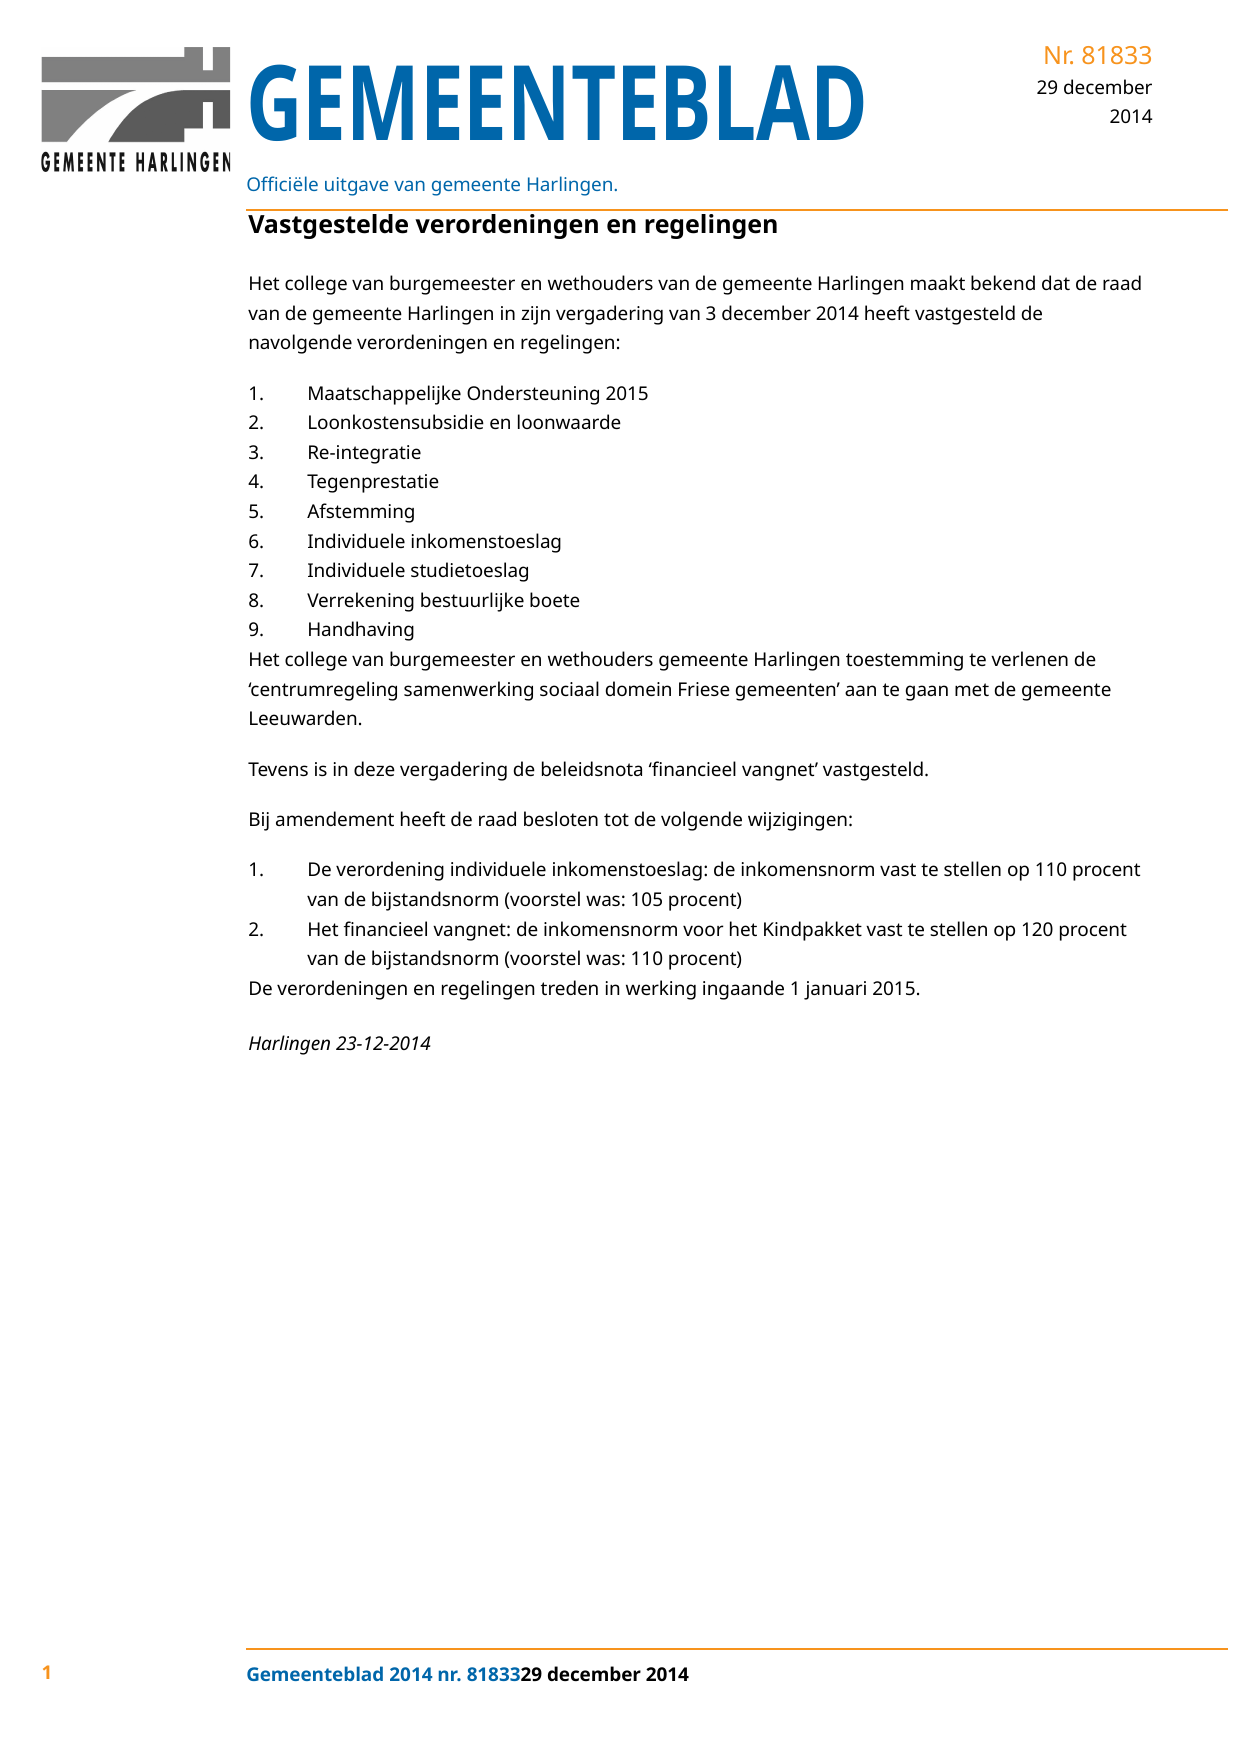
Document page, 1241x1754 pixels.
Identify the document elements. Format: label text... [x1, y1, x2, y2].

list Afstemming [248, 498, 1152, 524]
list Loonkostensubsidie en loonwaarde [248, 409, 1152, 435]
text Harlingen 23-12-2014 [248, 1030, 1152, 1056]
list Re-integratie [248, 439, 1152, 465]
text Het college van burgemeester en wethouders van de gemeente Harlingen maakt bekend dat de raad van de gemeente Harlingen in zijn vergadering van 3 december 2014 heeft vastgesteld de navolgende verordeningen en regelingen: [248, 270, 1152, 355]
list Verrekening bestuurlijke boete [248, 587, 1152, 613]
text Bij amendement heeft de raad besloten tot de volgende wijzigingen: [248, 806, 1152, 832]
list Individuele inkomenstoeslag [248, 528, 1152, 553]
list Individuele studietoeslag [248, 557, 1152, 583]
list Het financieel vangnet: de inkomensnorm voor het Kindpakket vast te stellen op 120 procent van de bijstandsnorm (voorstel was: 110 procent) [248, 916, 1152, 971]
list Maatschappelijke Ondersteuning 2015 [248, 380, 1152, 406]
list Handhaving [248, 617, 1152, 642]
text Het college van burgemeester en wethouders gemeente Harlingen toestemming te verlenen de ‘centrumregeling samenwerking sociaal domein Friese gemeenten’ aan te gaan met de gemeente Leeuwarden. [248, 646, 1152, 731]
text Tevens is in deze vergadering de beleidsnota ‘financieel vangnet’ vastgesteld. [248, 756, 1152, 781]
text De verordeningen en regelingen treden in werking ingaande 1 januari 2015. [248, 975, 1152, 1001]
picture [41, 47, 231, 172]
list Tegenprestatie [248, 469, 1152, 494]
text Vastgestelde verordeningen en regelingen [248, 211, 1152, 241]
list De verordening individuele inkomenstoeslag: de inkomensnorm vast te stellen op 110 procent van de bijstandsnorm (voorstel was: 105 procent) [248, 857, 1152, 912]
